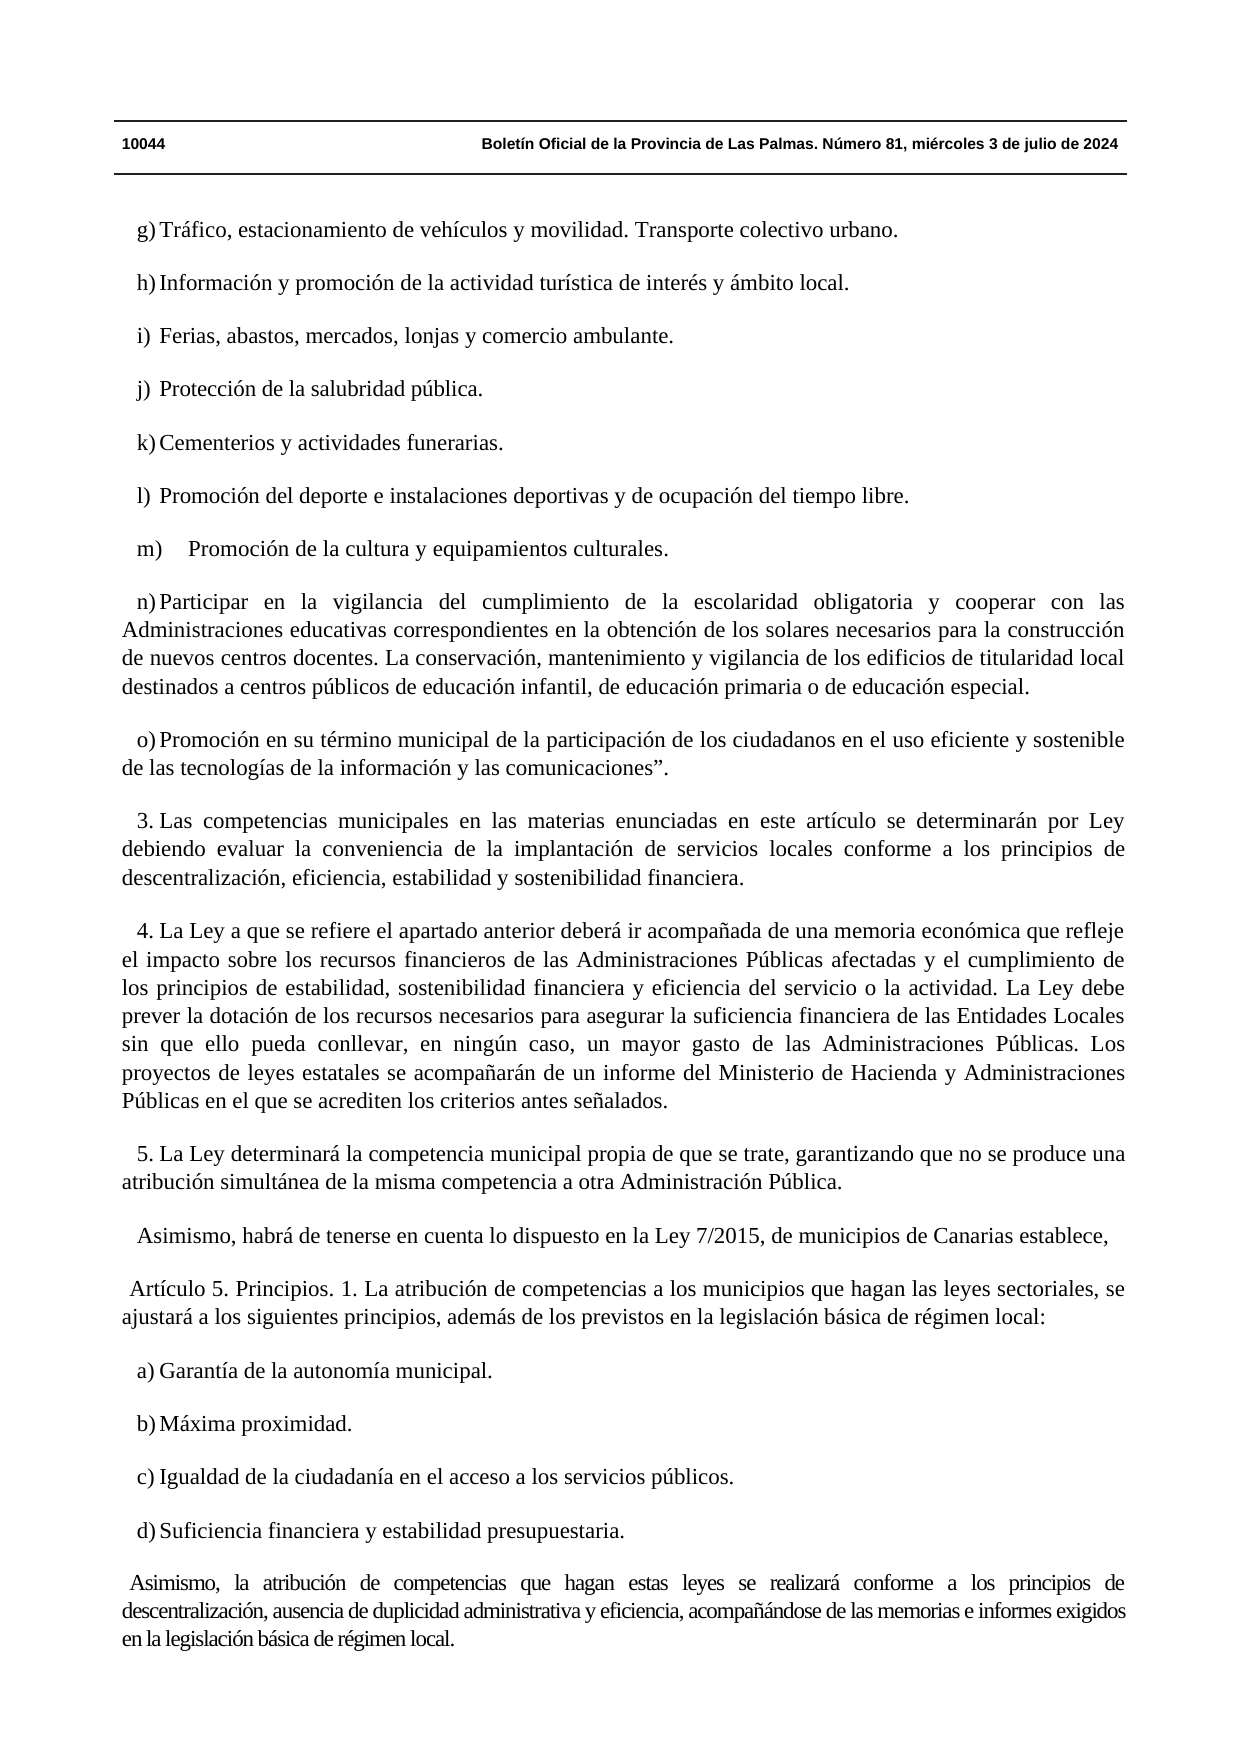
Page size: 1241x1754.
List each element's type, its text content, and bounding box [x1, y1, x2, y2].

list Promoción de la cultura y equipamientos culturales. [122, 536, 1127, 562]
list La Ley a que se refiere el apartado anterior deberá ir acompañada de una memoria económica que refleje el impacto sobre los recursos financieros de las Administraciones Públicas afectadas y el cumplimiento de los principios de estabilidad, sostenibilidad financiera y eficiencia del servicio o la actividad. La Ley debe prever la dotación de los recursos necesarios para asegurar la suficiencia financiera de las Entidades Locales sin que ello pueda conllevar, en ningún caso, un mayor gasto de las Administraciones Públicas. Los proyectos de leyes estatales se acompañarán de un informe del Ministerio de Hacienda y Administraciones Públicas en el que se acrediten los criterios antes señalados. [122, 916, 1127, 1114]
text Asimismo, la atribución de competencias que hagan estas leyes se realizará conforme a los principios de descentralización, ausencia de duplicidad administrativa y eficiencia, acompañándose de las memorias e informes exigidos en la legislación básica de régimen local. [122, 1568, 1127, 1652]
list Tráfico, estacionamiento de vehículos y movilidad. Transporte colectivo urbano. [122, 217, 1127, 242]
text Asimismo, habrá de tenerse en cuenta lo dispuesto en la Ley 7/2015, de municipios de Canarias establece, [137, 1223, 1127, 1249]
list Promoción en su término municipal de la participación de los ciudadanos en el uso eficiente y sostenible de las tecnologías de la información y las comunicaciones”. [122, 724, 1127, 781]
list Las competencias municipales en las materias enunciadas en este artículo se determinarán por Ley debiendo evaluar la conveniencia de la implantación de servicios locales conforme a los principios de descentralización, eficiencia, estabilidad y sostenibilidad financiera. [122, 806, 1127, 891]
list Participar en la vigilancia del cumplimiento de la escolaridad obligatoria y cooperar con las Administraciones educativas correspondientes en la obtención de los solares necesarios para la construcción de nuevos centros docentes. La conservación, mantenimiento y vigilancia de los edificios de titularidad local destinados a centros públicos de educación infantil, de educación primaria o de educación especial. [122, 586, 1127, 700]
list La Ley determinará la competencia municipal propia de que se trate, garantizando que no se produce una atribución simultánea de la misma competencia a otra Administración Pública. [122, 1139, 1127, 1195]
list Promoción del deporte e instalaciones deportivas y de ocupación del tiempo libre. [122, 483, 1127, 508]
text 10044 Boletín Oficial de la Provincia de Las Palmas. Número 81, miércoles 3 de julio de 2024 [122, 135, 1127, 153]
list Ferias, abastos, mercados, lonjas y comercio ambulante. [122, 323, 1127, 349]
list Igualdad de la ciudadanía en el acceso a los servicios públicos. [122, 1464, 1127, 1490]
list Cementerios y actividades funerarias. [122, 430, 1127, 455]
list Suficiencia financiera y estabilidad presupuestaria. [122, 1518, 1127, 1543]
list Máxima proximidad. [122, 1411, 1127, 1437]
text Artículo 5. Principios. 1. La atribución de competencias a los municipios que hagan las leyes sectoriales, se ajustará a los siguientes principios, además de los previstos en la legislación básica de régimen local: [122, 1273, 1127, 1330]
list Garantía de la autonomía municipal. [122, 1358, 1127, 1383]
list Información y promoción de la actividad turística de interés y ámbito local. [122, 270, 1127, 295]
list Protección de la salubridad pública. [122, 375, 1127, 402]
